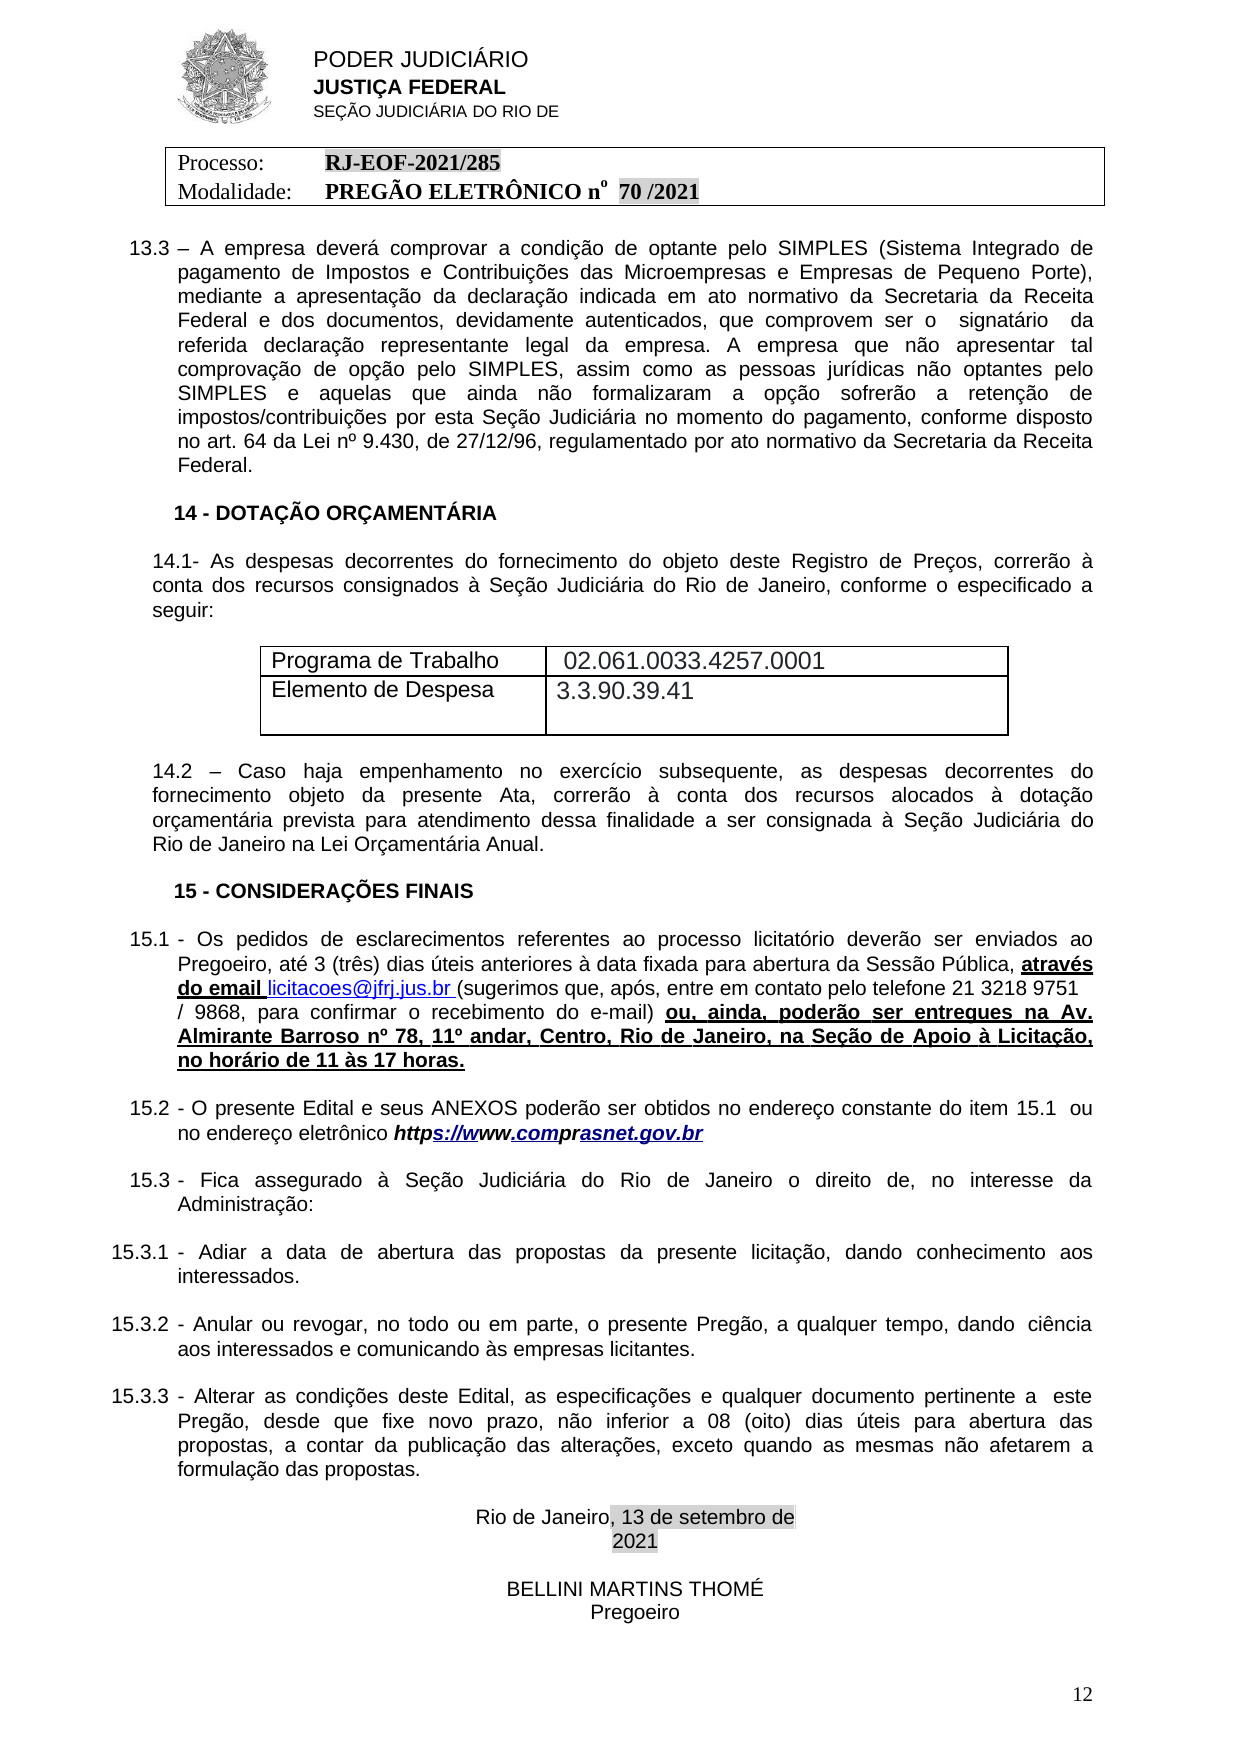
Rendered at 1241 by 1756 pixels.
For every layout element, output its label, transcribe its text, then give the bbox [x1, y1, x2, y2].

text BELLINI MARTINS THOMÉ [449, 1577, 821, 1601]
text 14.1- As despesas decorrentes do fornecimento do objeto deste Registro de Preços, correrão à conta dos recursos consignados à Seção Judiciária do Rio de Janeiro, conforme o especificado a seguir: [152, 549, 1093, 621]
list - Anular ou revogar, no todo ou em parte, o presente Pregão, a qualquer tempo, dando ciência aos interessados e comunicando às empresas licitantes. [152, 1312, 1092, 1360]
list - Os pedidos de esclarecimentos referentes ao processo licitatório deverão ser enviados ao Pregoeiro, até 3 (três) dias úteis anteriores à data fixada para abertura da Sessão Pública, através do email licitacoes@jfrj.jus.br (sugerimos que, após, entre em contato pelo telefone 21 3218 9751 [152, 927, 1093, 999]
text 14.2 – Caso haja empenhamento no exercício subsequente, as despesas decorrentes do fornecimento objeto da presente Ata, correrão à conta dos recursos alocados à dotação orçamentária prevista para atendimento dessa finalidade a ser consignada à Seção Judiciária do Rio de Janeiro na Lei Orçamentária Anual. [152, 759, 1093, 856]
list - DOTAÇÃO ORÇAMENTÁRIA [174, 501, 1118, 525]
list – A empresa deverá comprovar a condição de optante pelo SIMPLES (Sistema Integrado de pagamento de Impostos e Contribuições das Microempresas e Empresas de Pequeno Porte), mediante a apresentação da declaração indicada em ato normativo da Secretaria da Receita Federal e dos documentos, devidamente autenticados, que comprovem ser o signatário da referida declaração representante legal da empresa. A empresa que não apresentar tal comprovação de opção pelo SIMPLES, assim como as pessoas jurídicas não optantes pelo SIMPLES e aquelas que ainda não formalizaram a opção sofrerão a retenção de impostos/contribuições por esta Seção Judiciária no momento do pagamento, conforme disposto no art. 64 da Lei nº 9.430, de 27/12/96, regulamentado por ato normativo da Secretaria da Receita Federal. [152, 236, 1093, 477]
list - Alterar as condições deste Edital, as especificações e qualquer documento pertinente a este Pregão, desde que fixe novo prazo, não inferior a 08 (oito) dias úteis para abertura das propostas, a contar da publicação das alterações, exceto quando as mesmas não afetarem a formulação das propostas. [152, 1384, 1093, 1481]
list - O presente Edital e seus ANEXOS poderão ser obtidos no endereço constante do item 15.1 ou no endereço eletrônico https://www.comprasnet.gov.br [152, 1096, 1093, 1144]
table_header Programa de Trabalho [261, 647, 545, 675]
list - Fica assegurado à Seção Judiciária do Rio de Janeiro o direito de, no interesse da Administração: [152, 1168, 1092, 1216]
table_cell 3.3.90.39.41 [547, 677, 1007, 734]
list - CONSIDERAÇÕES FINAIS [174, 879, 1118, 903]
table_header 02.061.0033.4257.0001 [547, 647, 1007, 675]
text Rio de Janeiro, 13 de setembro de 2021 [449, 1505, 821, 1553]
list - Adiar a data de abertura das propostas da presente licitação, dando conhecimento aos interessados. [152, 1240, 1093, 1288]
text no horário de 11 às 17 horas. [177, 1047, 1093, 1072]
text Pregoeiro [449, 1601, 821, 1624]
table_cell Elemento de Despesa [261, 677, 545, 734]
text / 9868, para confirmar o recebimento do e-mail) ou, ainda, poderão ser entregues na Av. Almirante Barroso nº 78, 11º andar, Centro, Rio de Janeiro, na Seção de Apoio à Licitação, [177, 999, 1093, 1045]
